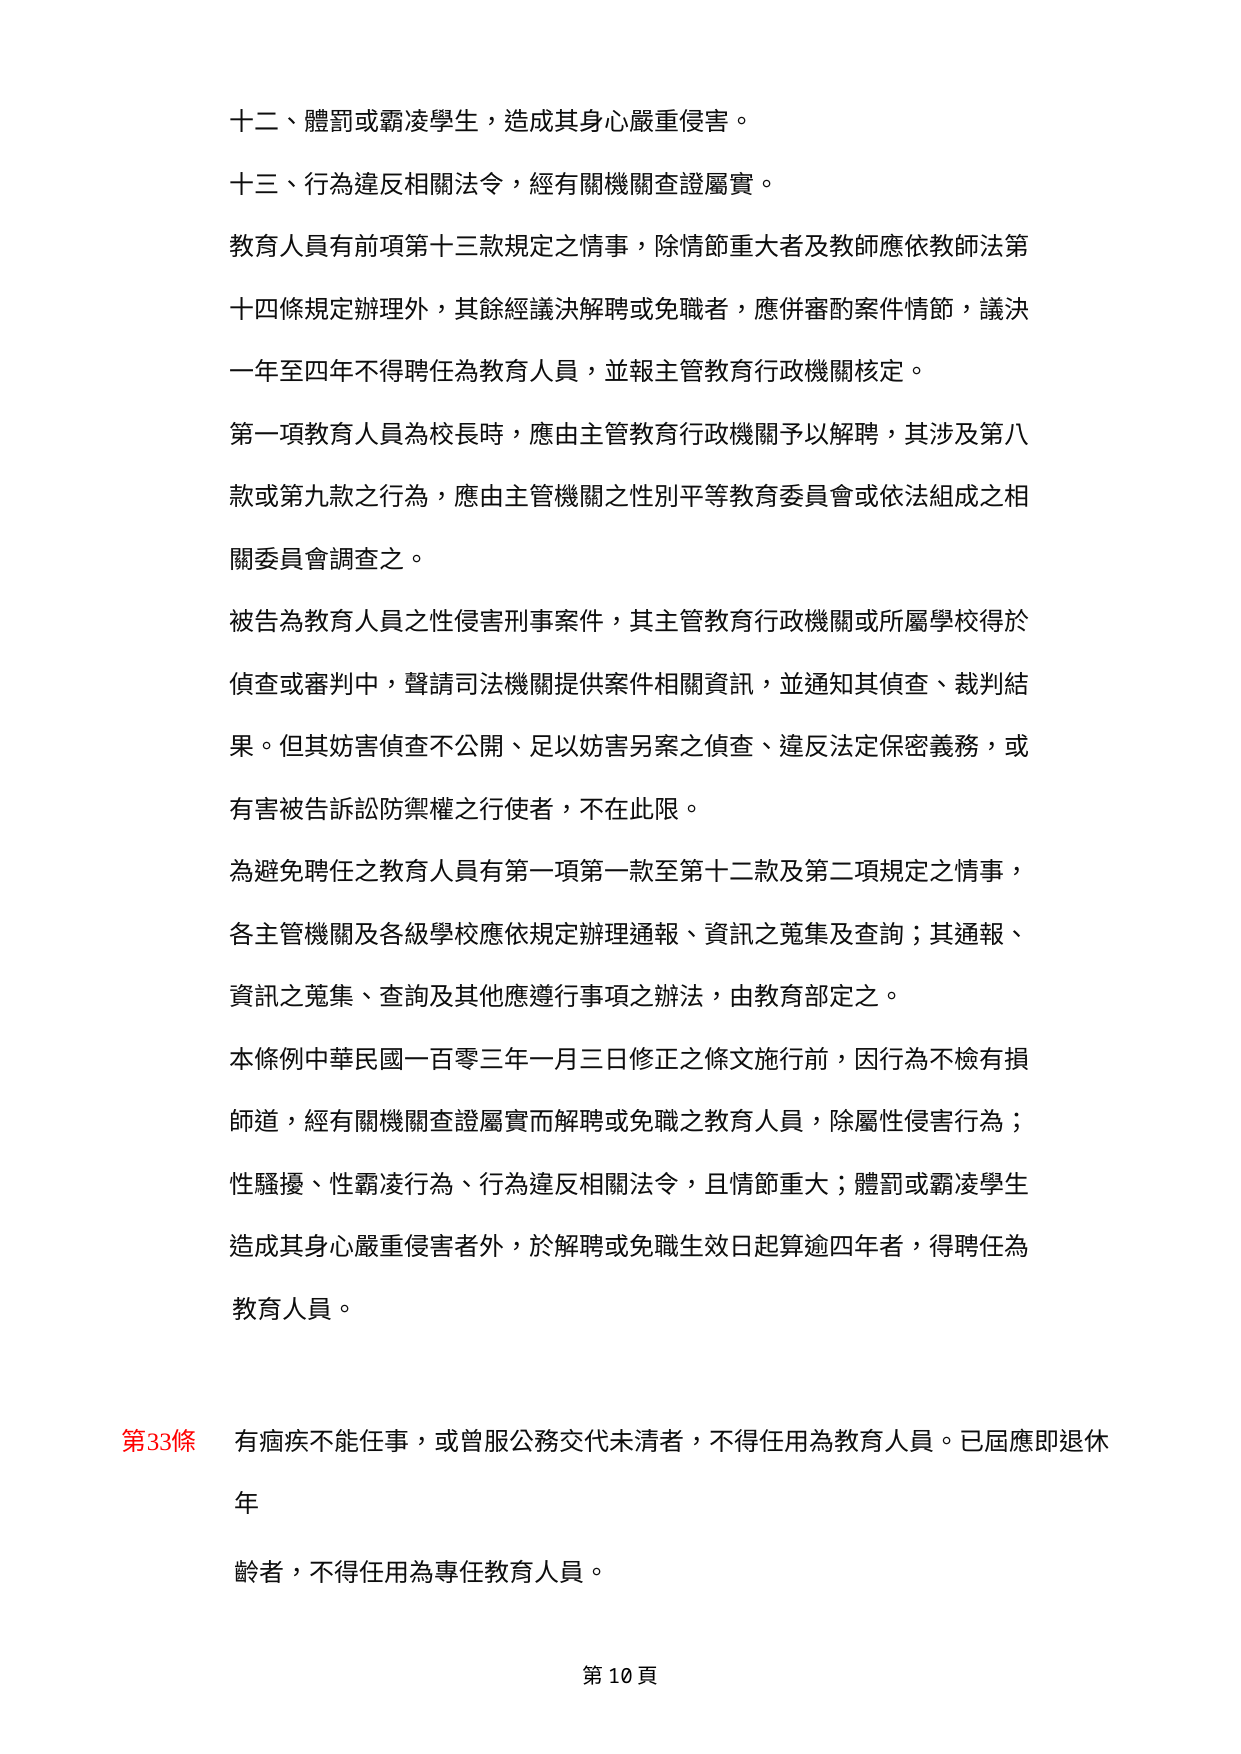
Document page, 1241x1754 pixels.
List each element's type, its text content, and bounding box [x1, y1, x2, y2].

text 被告為教育人員之性侵害刑事案件，其主管教育行政機關或所屬學校得於 [118, 578, 1122, 641]
text 各主管機關及各級學校應依規定辦理通報、資訊之蒐集及查詢；其通報、 [118, 891, 1122, 953]
text 一年至四年不得聘任為教育人員，並報主管教育行政機關核定。 [118, 328, 1122, 391]
text 性騷擾、性霸凌行為、行為違反相關法令，且情節重大；體罰或霸凌學生 [118, 1141, 1122, 1203]
text 資訊之蒐集、查詢及其他應遵行事項之辦法，由教育部定之。 [118, 953, 1122, 1016]
text 偵查或審判中，聲請司法機關提供案件相關資訊，並通知其偵查、裁判結 [118, 641, 1122, 703]
text 第一項教育人員為校長時，應由主管教育行政機關予以解聘，其涉及第八 [118, 391, 1122, 453]
list 有痼疾不能任事，或曾服公務交代未清者，不得任用為教育人員。已屆應即退休年 [122, 1397, 1122, 1522]
text 果。但其妨害偵查不公開、足以妨害另案之偵查、違反法定保密義務，或 [118, 703, 1122, 766]
text 十二、體罰或霸凌學生，造成其身心嚴重侵害。 [118, 78, 1122, 141]
text 齡者，不得任用為專任教育人員。 [122, 1529, 1122, 1592]
text 教育人員。 [231, 1266, 1122, 1328]
text 為避免聘任之教育人員有第一項第一款至第十二款及第二項規定之情事， [118, 828, 1122, 891]
text 造成其身心嚴重侵害者外，於解聘或免職生效日起算逾四年者，得聘任為 [118, 1203, 1122, 1266]
text 款或第九款之行為，應由主管機關之性別平等教育委員會或依法組成之相 [118, 453, 1122, 516]
text 本條例中華民國一百零三年一月三日修正之條文施行前，因行為不檢有損 [118, 1016, 1122, 1078]
text 十三、行為違反相關法令，經有關機關查證屬實。 [118, 141, 1122, 203]
text 十四條規定辦理外，其餘經議決解聘或免職者，應併審酌案件情節，議決 [118, 266, 1122, 328]
text 有害被告訴訟防禦權之行使者，不在此限。 [118, 766, 1122, 828]
text 教育人員有前項第十三款規定之情事，除情節重大者及教師應依教師法第 [118, 203, 1122, 266]
text 關委員會調查之。 [118, 516, 1122, 578]
text 師道，經有關機關查證屬實而解聘或免職之教育人員，除屬性侵害行為； [118, 1078, 1122, 1141]
